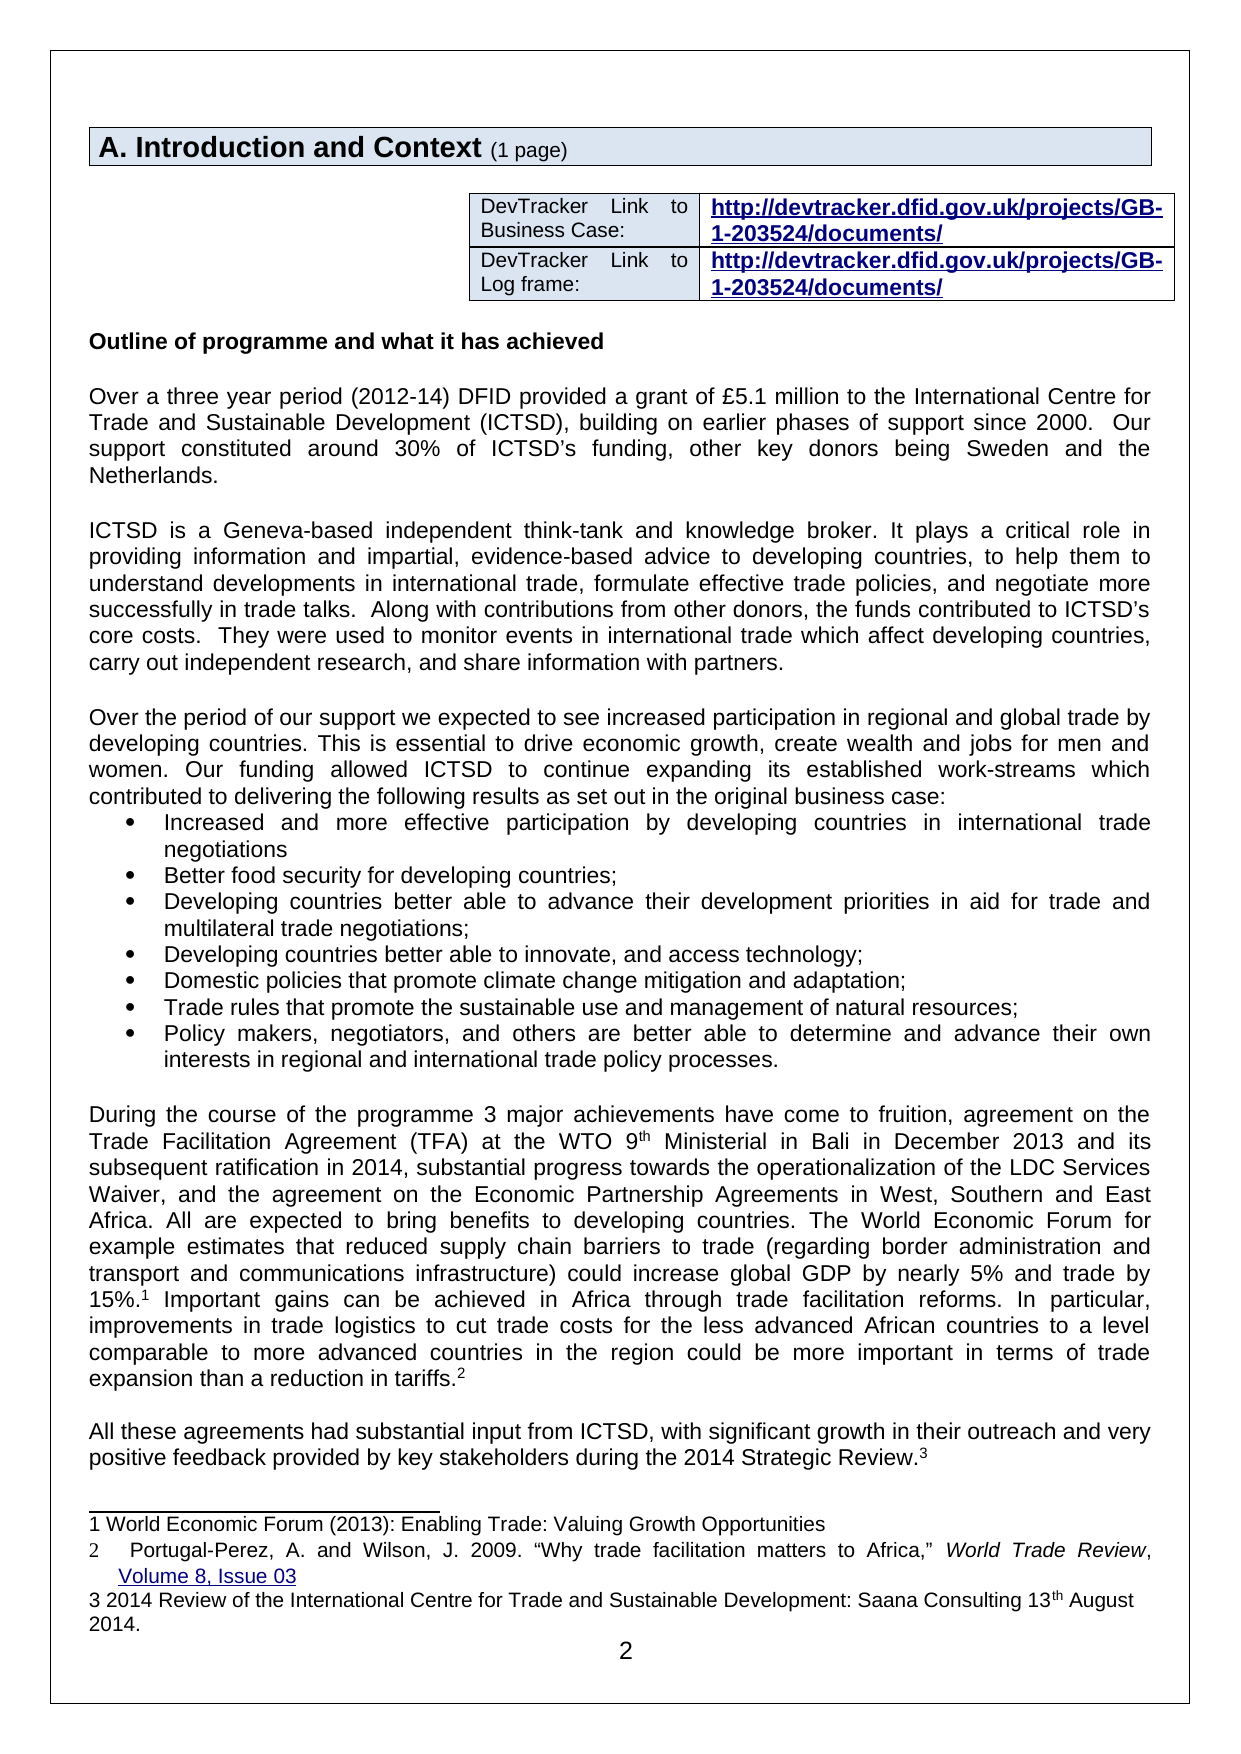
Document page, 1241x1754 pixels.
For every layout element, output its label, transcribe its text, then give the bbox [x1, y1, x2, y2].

text 2014 Review of the International Centre for Trade and Sustainable Development: Saana Consulting 13th August 2014. [89, 1588, 1152, 1636]
list Domestic policies that promote climate change mitigation and adaptation; [126, 967, 1152, 994]
list Increased and more effective participation by developing countries in international trade negotiations [126, 809, 1152, 862]
text Over a three year period (2012-14) DFID provided a grant of £5.1 million to the International Centre for Trade and Sustainable Development (ICTSD), building on earlier phases of support since 2000. Our support constituted around 30% of ICTSD’s funding, other key donors being Sweden and the Netherlands. [89, 383, 1152, 488]
text A. Introduction and Context (1 page) [90, 128, 1151, 165]
text Outline of programme and what it has achieved [89, 328, 1152, 354]
list Developing countries better able to innovate, and access technology; [126, 941, 1152, 967]
text ICTSD is a Geneva-based independent think-tank and knowledge broker. It plays a critical role in providing information and impartial, evidence-based advice to developing countries, to help them to understand developments in international trade, formulate effective trade policies, and negotiate more successfully in trade talks. Along with contributions from other donors, the funds contributed to ICTSD’s core costs. They were used to monitor events in international trade which affect developing countries, carry out independent research, and share information with partners. [89, 517, 1152, 675]
table_cell http://devtracker.dfid.gov.uk/projects/GB-1-203524/documents/ [700, 248, 1174, 300]
list Trade rules that promote the sustainable use and management of natural resources; [126, 994, 1152, 1020]
table_cell DevTracker Link to Log frame: [470, 248, 699, 300]
table_header DevTracker Link to Business Case: [470, 194, 699, 246]
table_header http://devtracker.dfid.gov.uk/projects/GB-1-203524/documents/ [700, 194, 1174, 246]
text During the course of the programme 3 major achievements have come to fruition, agreement on the Trade Facilitation Agreement (TFA) at the WTO 9th Ministerial in Bali in December 2013 and its subsequent ratification in 2014, substantial progress towards the operationalization of the LDC Services Waiver, and the agreement on the Economic Partnership Agreements in West, Southern and East Africa. All are expected to bring benefits to developing countries. The World Economic Forum for example estimates that reduced supply chain barriers to trade (regarding border administration and transport and communications infrastructure) could increase global GDP by nearly 5% and trade by 15%. Important gains can be achieved in Africa through trade facilitation reforms. In particular, improvements in trade logistics to cut trade costs for the less advanced African countries to a level comparable to more advanced countries in the region could be more important in terms of trade expansion than a reduction in tariffs. [89, 1101, 1152, 1391]
list Portugal-Perez, A. and Wilson, J. 2009. “Why trade facilitation matters to Africa,” World Trade Review, Volume 8, Issue 03 [89, 1536, 1152, 1588]
list Developing countries better able to advance their development priorities in aid for trade and multilateral trade negotiations; [126, 888, 1152, 941]
text All these agreements had substantial input from ICTSD, with significant growth in their outreach and very positive feedback provided by key stakeholders during the 2014 Strategic Review. [89, 1418, 1152, 1470]
list Policy makers, negotiators, and others are better able to determine and advance their own interests in regional and international trade policy processes. [126, 1020, 1152, 1073]
text Over the period of our support we expected to see increased participation in regional and global trade by developing countries. This is essential to drive economic growth, create wealth and jobs for men and women. Our funding allowed ICTSD to continue expanding its established work-streams which contributed to delivering the following results as set out in the original business case: [89, 704, 1152, 809]
text World Economic Forum (2013): Enabling Trade: Valuing Growth Opportunities [89, 1512, 1152, 1536]
list Better food security for developing countries; [126, 862, 1152, 888]
